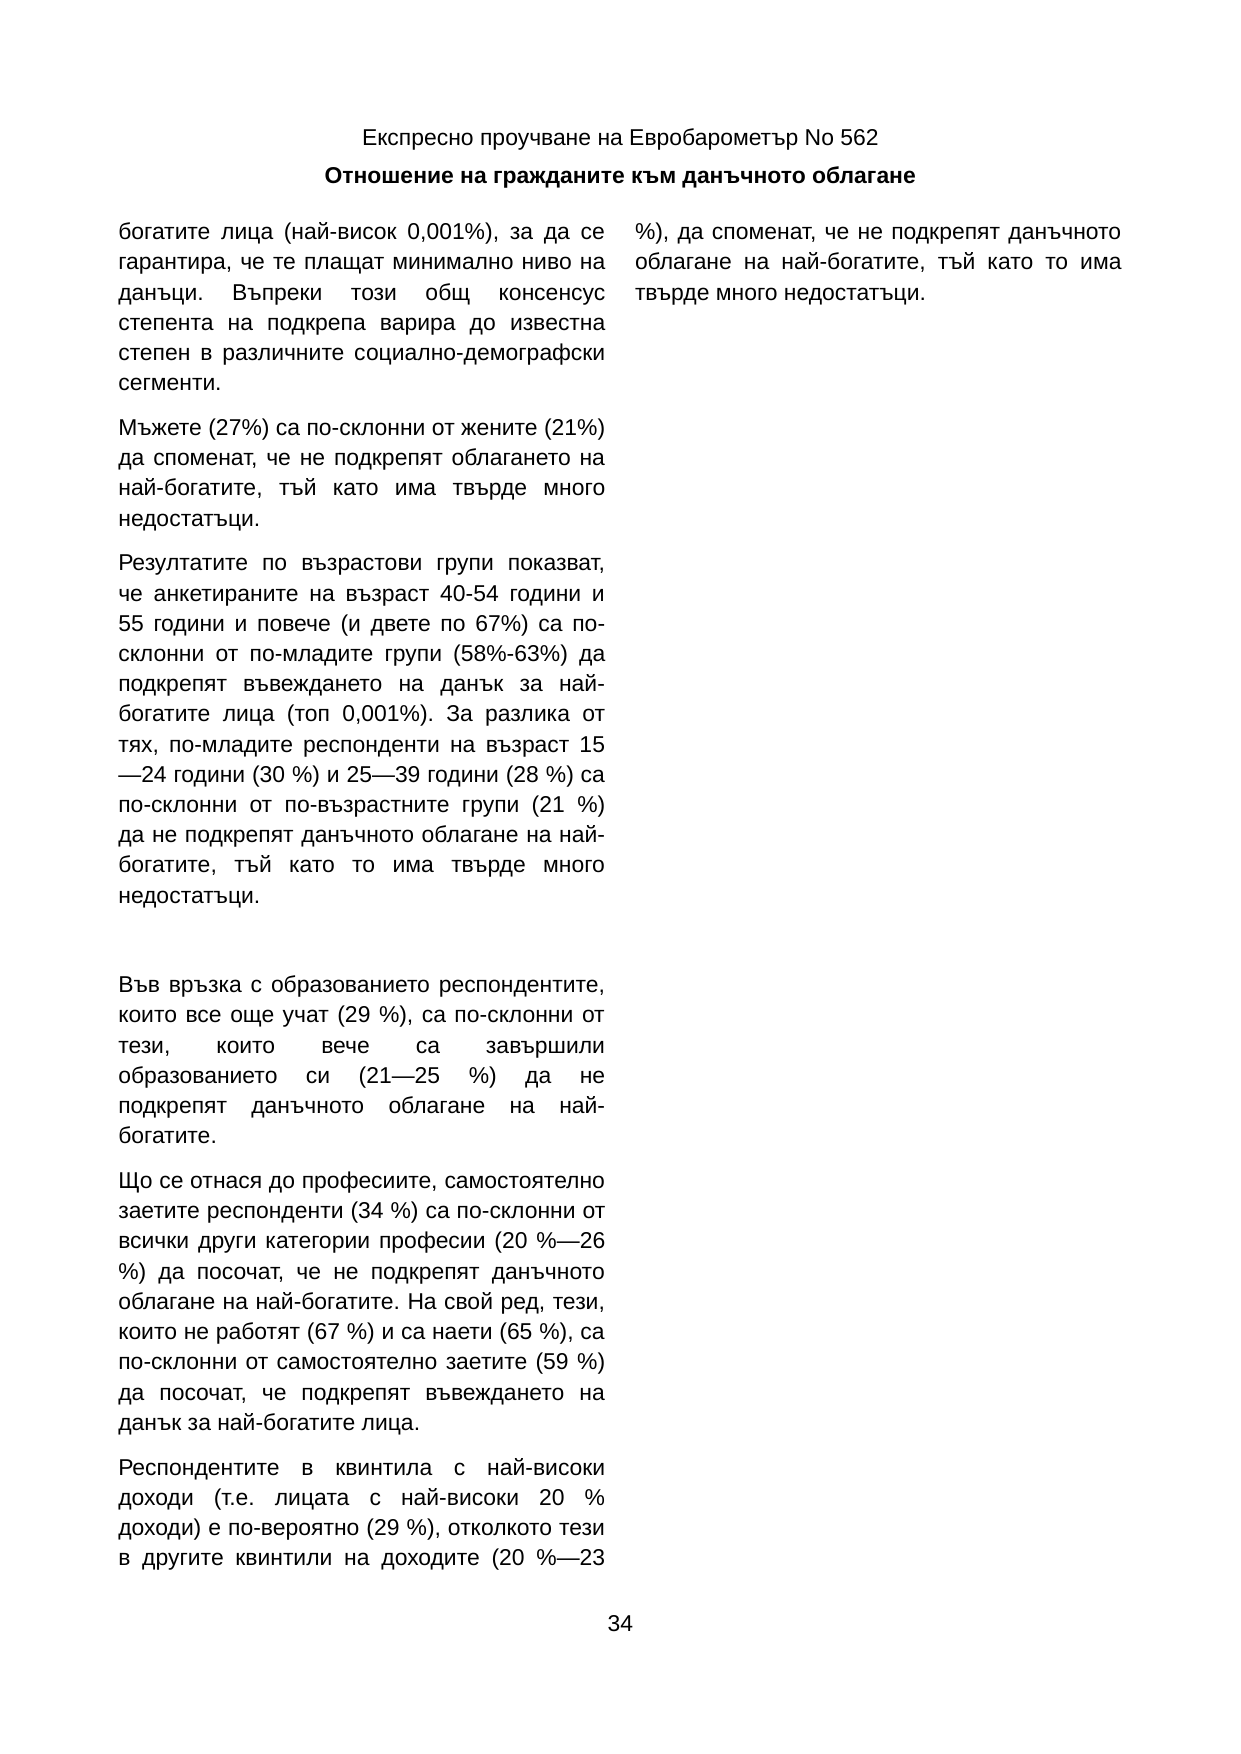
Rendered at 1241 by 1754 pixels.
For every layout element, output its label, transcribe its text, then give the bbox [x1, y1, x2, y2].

text Резултатите по възрастови групи показват, че анкетираните на възраст 40-54 години и 55 години и повече (и двете по 67%) са по-склонни от по-младите групи (58%-63%) да подкрепят въвеждането на данък за най-богатите лица (топ 0,001%). За разлика от тях, по-младите респонденти на възраст 15—24 години (30 %) и 25—39 години (28 %) са по-склонни от по-възрастните групи (21 %) да не подкрепят данъчното облагане на най-богатите, тъй като то има твърде много недостатъци. [118, 549, 605, 908]
text Във връзка с образованието респондентите, които все още учат (29 %), са по-склонни от тези, които вече са завършили образованието си (21—25 %) да не подкрепят данъчното облагане на най-богатите. [118, 971, 605, 1149]
text Мъжете (27%) са по-склонни от жените (21%) да споменат, че не подкрепят облагането на най-богатите, тъй като има твърде много недостатъци. [118, 414, 605, 531]
text Респондентите в квинтила с най-високи доходи (т.е. лицата с най-високи 20 % доходи) е по-вероятно (29 %), отколкото тези в другите квинтили на доходите (20 %—23 [118, 1453, 605, 1571]
text Що се отнася до професиите, самостоятелно заетите респонденти (34 %) са по-склонни от всички други категории професии (20 %—26 %) да посочат, че не подкрепят данъчното облагане на най-богатите. На свой ред, тези, които не работят (67 %) и са наети (65 %), са по-склонни от самостоятелно заетите (59 %) да посочат, че подкрепят въвеждането на данък за най-богатите лица. [118, 1167, 605, 1435]
text богатите лица (най-висок 0,001%), за да се гарантира, че те плащат минимално ниво на данъци. Въпреки този общ консенсус степента на подкрепа варира до известна степен в различните социално-демографски сегменти. [118, 218, 605, 396]
text %), да споменат, че не подкрепят данъчното облагане на най-богатите, тъй като то има твърде много недостатъци. [635, 218, 1122, 305]
